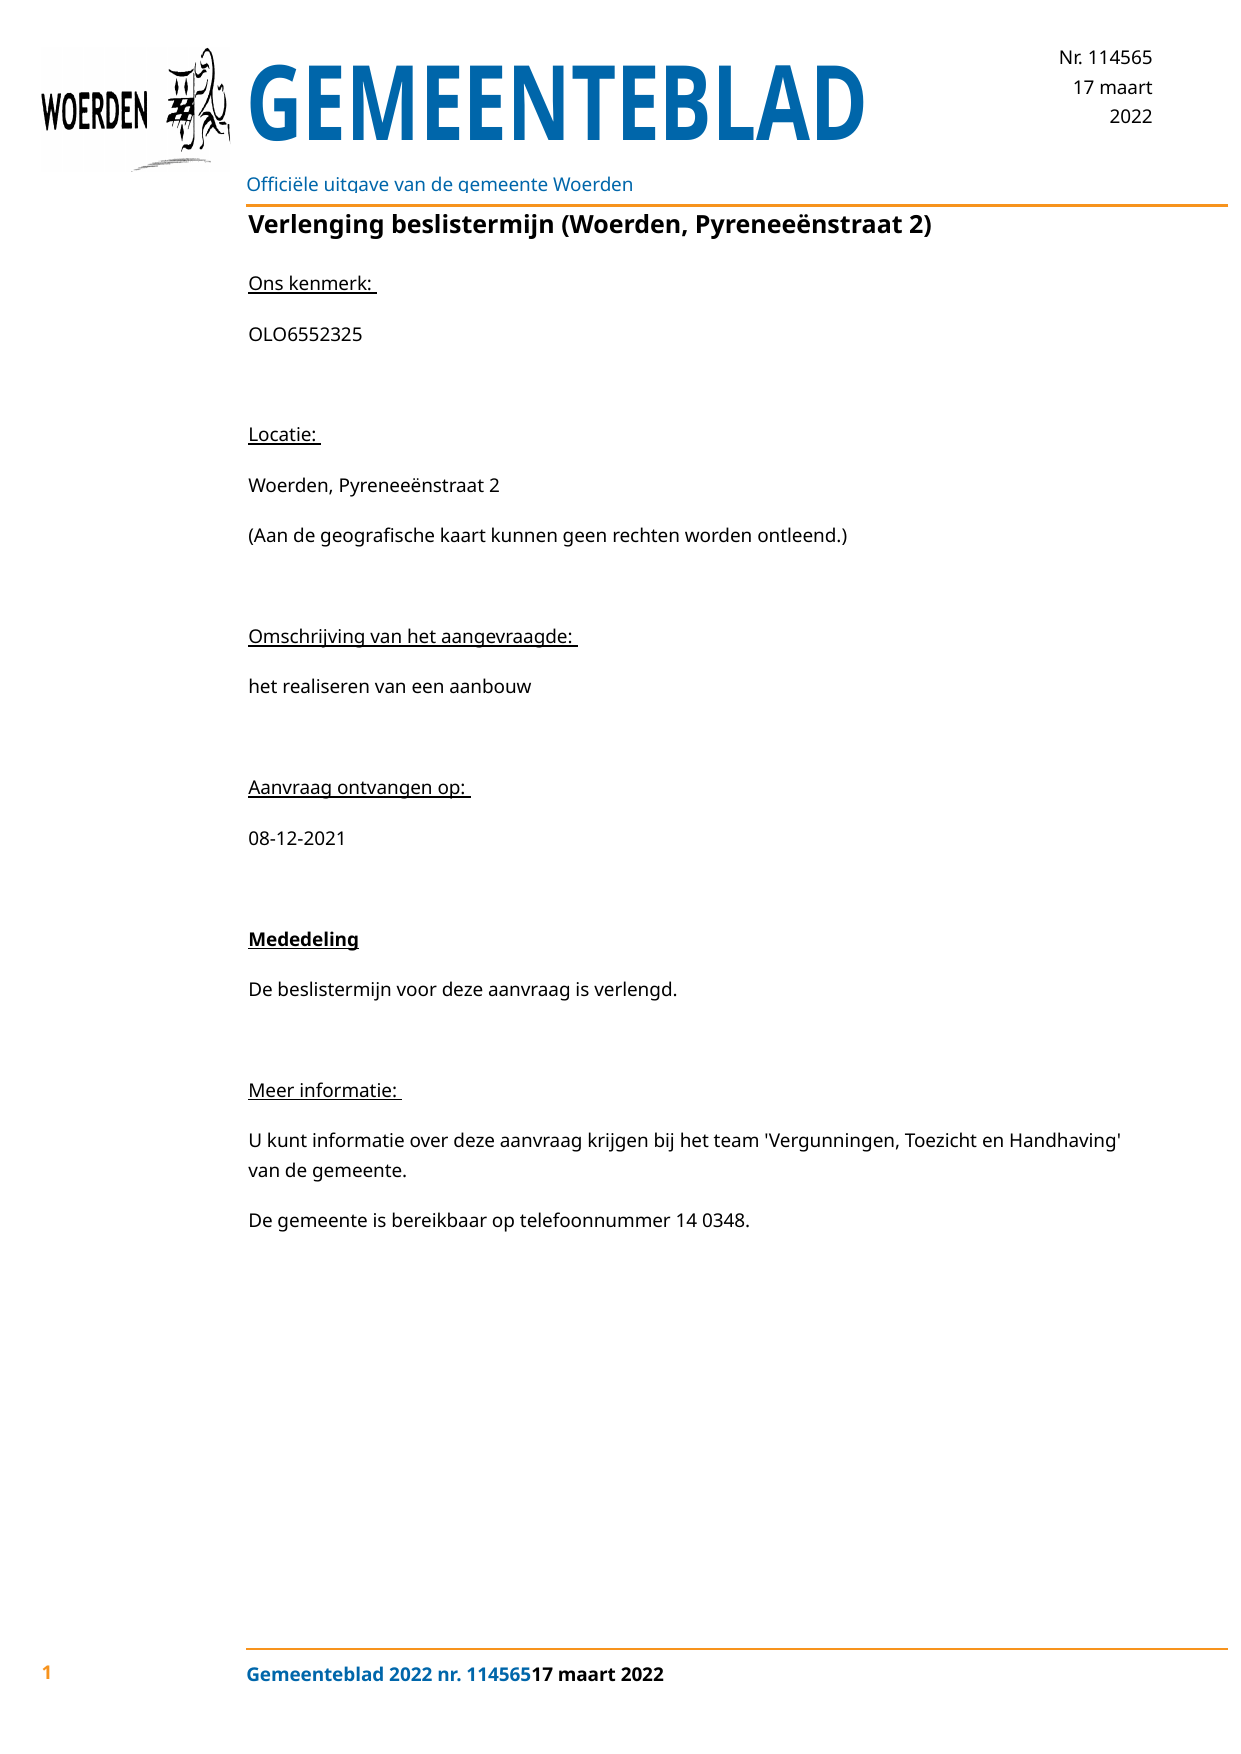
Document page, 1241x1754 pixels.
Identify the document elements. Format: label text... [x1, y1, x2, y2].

text (Aan de geografische kaart kunnen geen rechten worden ontleend.) [248, 522, 1152, 548]
text Aanvraag ontvangen op: [248, 774, 1152, 800]
text OLO6552325 [248, 321, 1152, 346]
text De gemeente is bereikbaar op telefoonnummer 14 0348. [248, 1207, 1152, 1233]
text 08-12-2021 [248, 825, 1152, 851]
text Ons kenmerk: [248, 270, 1152, 296]
text Mededeling [248, 926, 1152, 951]
text Woerden, Pyreneeënstraat 2 [248, 472, 1152, 498]
text De beslistermijn voor deze aanvraag is verlengd. [248, 976, 1152, 1002]
text Omschrijving van het aangevraagde: [248, 623, 1152, 649]
text Locatie: [248, 422, 1152, 447]
text het realiseren van een aanbouw [248, 674, 1152, 699]
picture [41, 47, 231, 172]
text Meer informatie: [248, 1077, 1152, 1103]
text U kunt informatie over deze aanvraag krijgen bij het team 'Vergunningen, Toezicht en Handhaving' van de gemeente. [248, 1127, 1152, 1183]
text Verlenging beslistermijn (Woerden, Pyreneeënstraat 2) [248, 207, 1152, 241]
